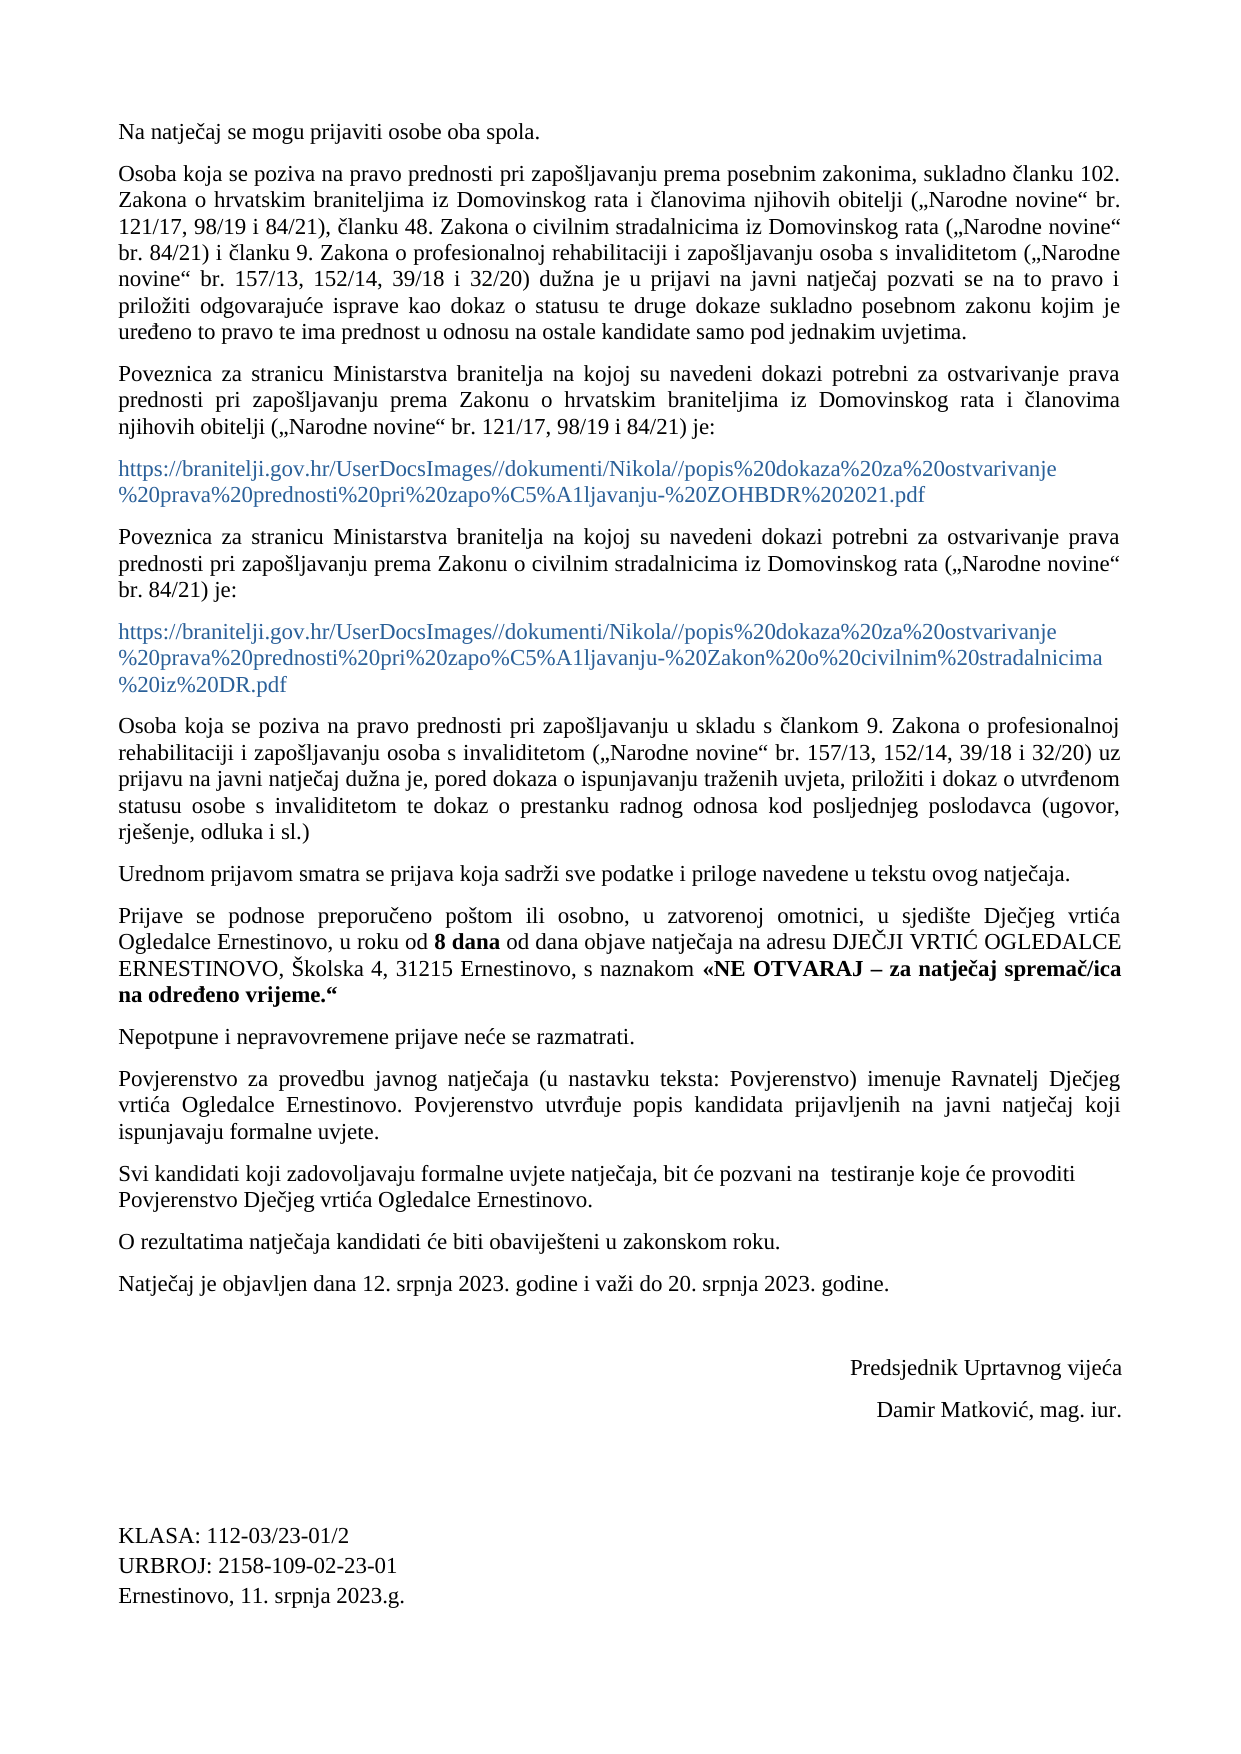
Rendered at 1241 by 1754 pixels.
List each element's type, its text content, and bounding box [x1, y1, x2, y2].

text Ernestinovo, 11. srpnja 2023.g. [118, 1582, 1122, 1608]
text KLASA: 112-03/23-01/2 [118, 1522, 1122, 1548]
text Na natječaj se mogu prijaviti osobe oba spola. [118, 118, 1122, 144]
text Povjerenstvo za provedbu javnog natječaja (u nastavku teksta: Povjerenstvo) imenuje Ravnatelj Dječjeg vrtića Ogledalce Ernestinovo. Povjerenstvo utvrđuje popis kandidata prijavljenih na javni natječaj koji ispunjavaju formalne uvjete. [118, 1065, 1122, 1144]
text https://branitelji.gov.hr/UserDocsImages//dokumenti/Nikola//popis%20dokaza%20za%20ostvarivanje%20prava%20prednosti%20pri%20zapo%C5%A1ljavanju-%20ZOHBDR%202021.pdf [118, 455, 1122, 508]
text Natječaj je objavljen dana 12. srpnja 2023. godine i važi do 20. srpnja 2023. godine. [118, 1270, 1122, 1296]
text Prijave se podnose preporučeno poštom ili osobno, u zatvorenoj omotnici, u sjedište Dječjeg vrtića Ogledalce Ernestinovo, u roku od 8 dana od dana objave natječaja na adresu DJEČJI VRTIĆ OGLEDALCE ERNESTINOVO, Školska 4, 31215 Ernestinovo, s naznakom «NE OTVARAJ – za natječaj spremač/ica na određeno vrijeme.“ [118, 902, 1122, 1007]
text https://branitelji.gov.hr/UserDocsImages//dokumenti/Nikola//popis%20dokaza%20za%20ostvarivanje%20prava%20prednosti%20pri%20zapo%C5%A1ljavanju-%20Zakon%20o%20civilnim%20stradalnicima%20iz%20DR.pdf [118, 618, 1122, 697]
text Osoba koja se poziva na pravo prednosti pri zapošljavanju prema posebnim zakonima, sukladno članku 102. Zakona o hrvatskim braniteljima iz Domovinskog rata i članovima njihovih obitelji („Narodne novine“ br. 121/17, 98/19 i 84/21), članku 48. Zakona o civilnim stradalnicima iz Domovinskog rata („Narodne novine“ br. 84/21) i članku 9. Zakona o profesionalnoj rehabilitaciji i zapošljavanju osoba s invaliditetom („Narodne novine“ br. 157/13, 152/14, 39/18 i 32/20) dužna je u prijavi na javni natječaj pozvati se na to pravo i priložiti odgovarajuće isprave kao dokaz o statusu te druge dokaze sukladno posebnom zakonu kojim je uređeno to pravo te ima prednost u odnosu na ostale kandidate samo pod jednakim uvjetima. [118, 160, 1122, 344]
text Nepotpune i nepravovremene prijave neće se razmatrati. [118, 1023, 1122, 1049]
text Poveznica za stranicu Ministarstva branitelja na kojoj su navedeni dokazi potrebni za ostvarivanje prava prednosti pri zapošljavanju prema Zakonu o civilnim stradalnicima iz Domovinskog rata („Narodne novine“ br. 84/21) je: [118, 523, 1122, 602]
text Osoba koja se poziva na pravo prednosti pri zapošljavanju u skladu s člankom 9. Zakona o profesionalnoj rehabilitaciji i zapošljavanju osoba s invaliditetom („Narodne novine“ br. 157/13, 152/14, 39/18 i 32/20) uz prijavu na javni natječaj dužna je, pored dokaza o ispunjavanju traženih uvjeta, priložiti i dokaz o utvrđenom statusu osobe s invaliditetom te dokaz o prestanku radnog odnosa kod posljednjeg poslodavca (ugovor, rješenje, odluka i sl.) [118, 713, 1122, 844]
text Damir Matković, mag. iur. [118, 1396, 1122, 1422]
text Urednom prijavom smatra se prijava koja sadrži sve podatke i priloge navedene u tekstu ovog natječaja. [118, 860, 1122, 886]
text Predsjednik Uprtavnog vijeća [118, 1354, 1122, 1380]
text URBROJ: 2158-109-02-23-01 [118, 1552, 1122, 1578]
text O rezultatima natječaja kandidati će biti obaviješteni u zakonskom roku. [118, 1228, 1122, 1254]
text Poveznica za stranicu Ministarstva branitelja na kojoj su navedeni dokazi potrebni za ostvarivanje prava prednosti pri zapošljavanju prema Zakonu o hrvatskim braniteljima iz Domovinskog rata i članovima njihovih obitelji („Narodne novine“ br. 121/17, 98/19 i 84/21) je: [118, 360, 1122, 439]
text Svi kandidati koji zadovoljavaju formalne uvjete natječaja, bit će pozvani na testiranje koje će provoditi Povjerenstvo Dječjeg vrtića Ogledalce Ernestinovo. [118, 1160, 1122, 1212]
